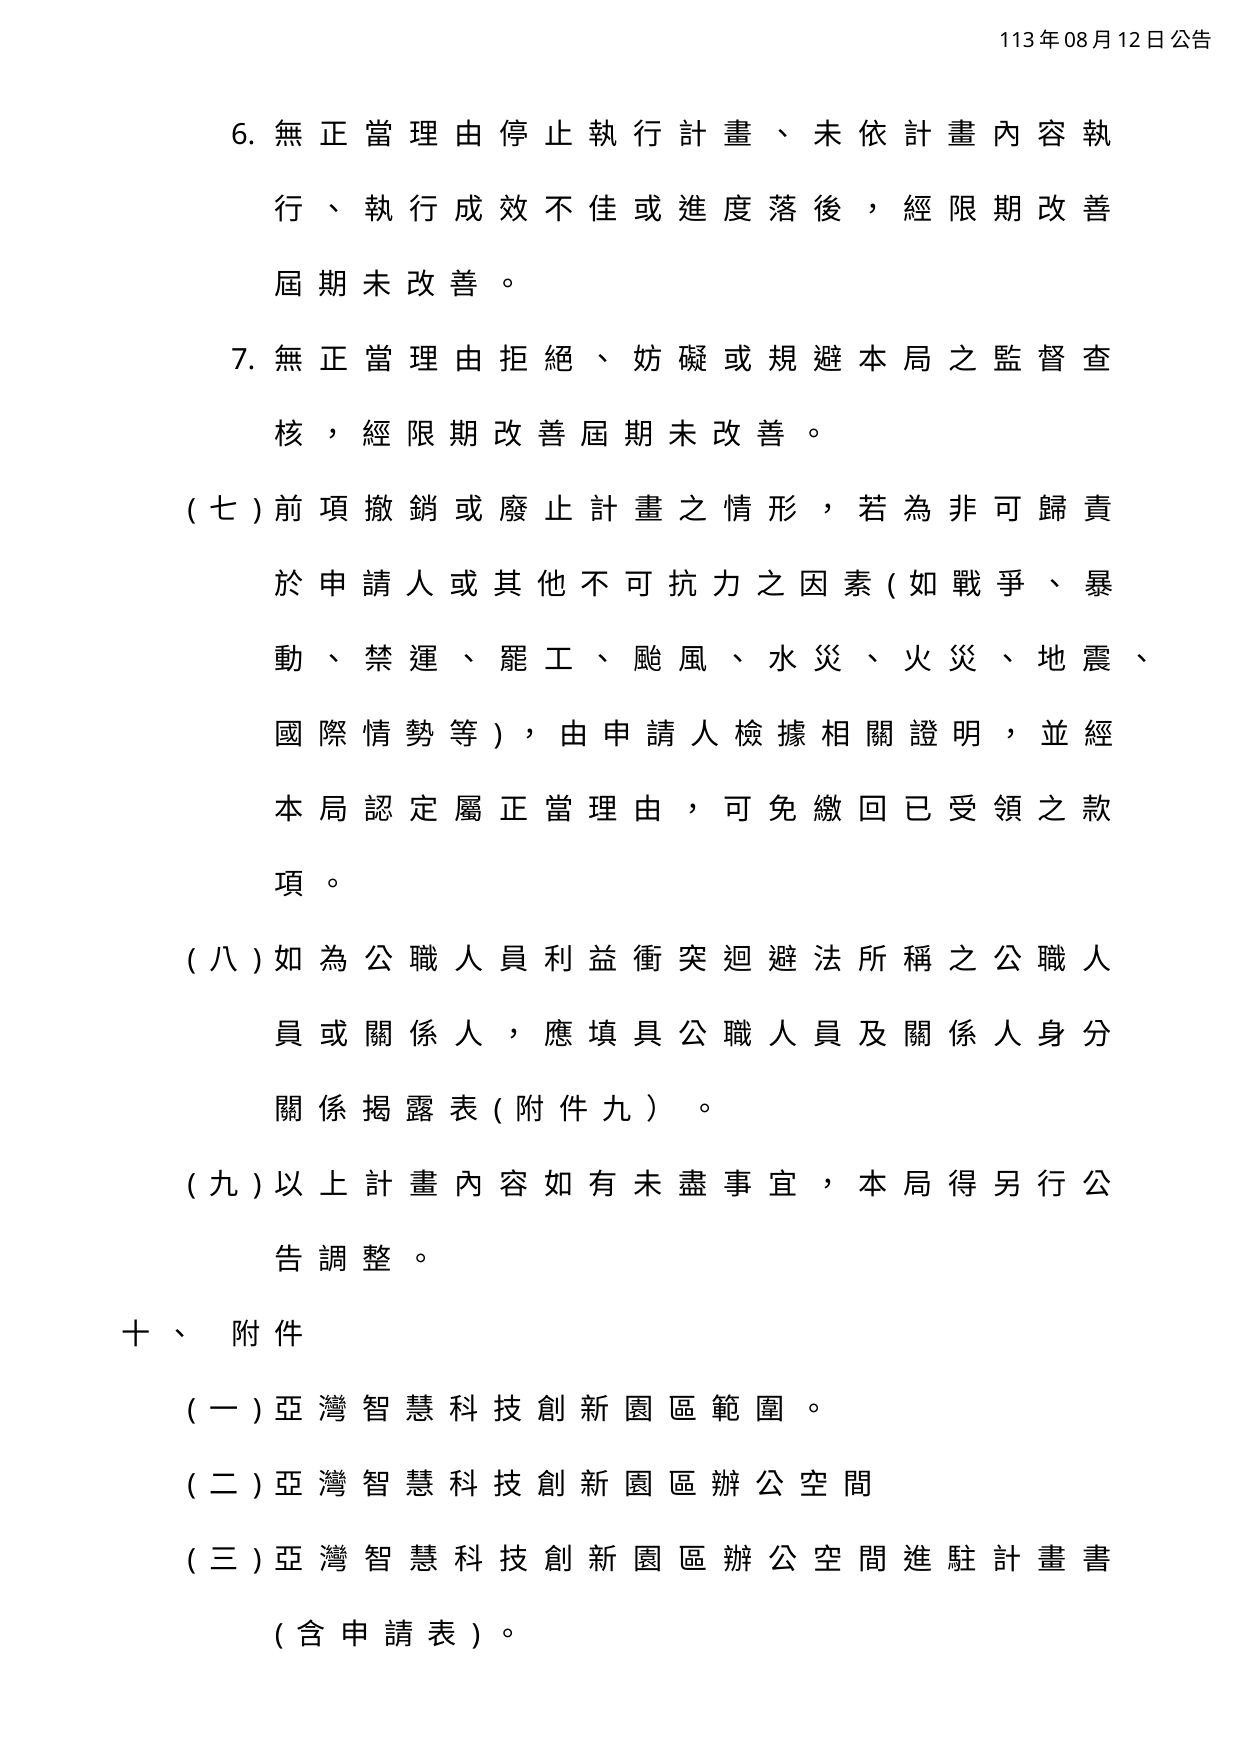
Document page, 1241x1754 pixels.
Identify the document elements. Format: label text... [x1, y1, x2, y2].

list 如為公職人員利益衝突迴避法所稱之公職人員或關係人，應填具公職人員及關係人身分關係揭露表(附件九）。 [179, 913, 1128, 1138]
list 前項撤銷或廢止計畫之情形，若為非可歸責於申請人或其他不可抗力之因素(如戰爭、暴動、禁運、罷工、颱風、水災、火災、地震、國際情勢等)，由申請人檢據相關證明，並經本局認定屬正當理由，可免繳回已受領之款項。 [179, 463, 1128, 913]
list 以上計畫內容如有未盡事宜，本局得另行公告調整。 [179, 1138, 1128, 1288]
list 亞灣智慧科技創新園區範圍。 [181, 1363, 1128, 1438]
list 無正當理由停止執行計畫、未依計畫內容執行、執行成效不佳或進度落後，經限期改善屆期未改善。 [226, 88, 1128, 313]
list 亞灣智慧科技創新園區辦公空間 [181, 1438, 1128, 1513]
list 無正當理由拒絕、妨礙或規避本局之監督查核，經限期改善屆期未改善。 [226, 313, 1128, 463]
list 亞灣智慧科技創新園區辦公空間進駐計畫書(含申請表)。 [181, 1513, 1128, 1663]
list 附件 [121, 1288, 1128, 1363]
